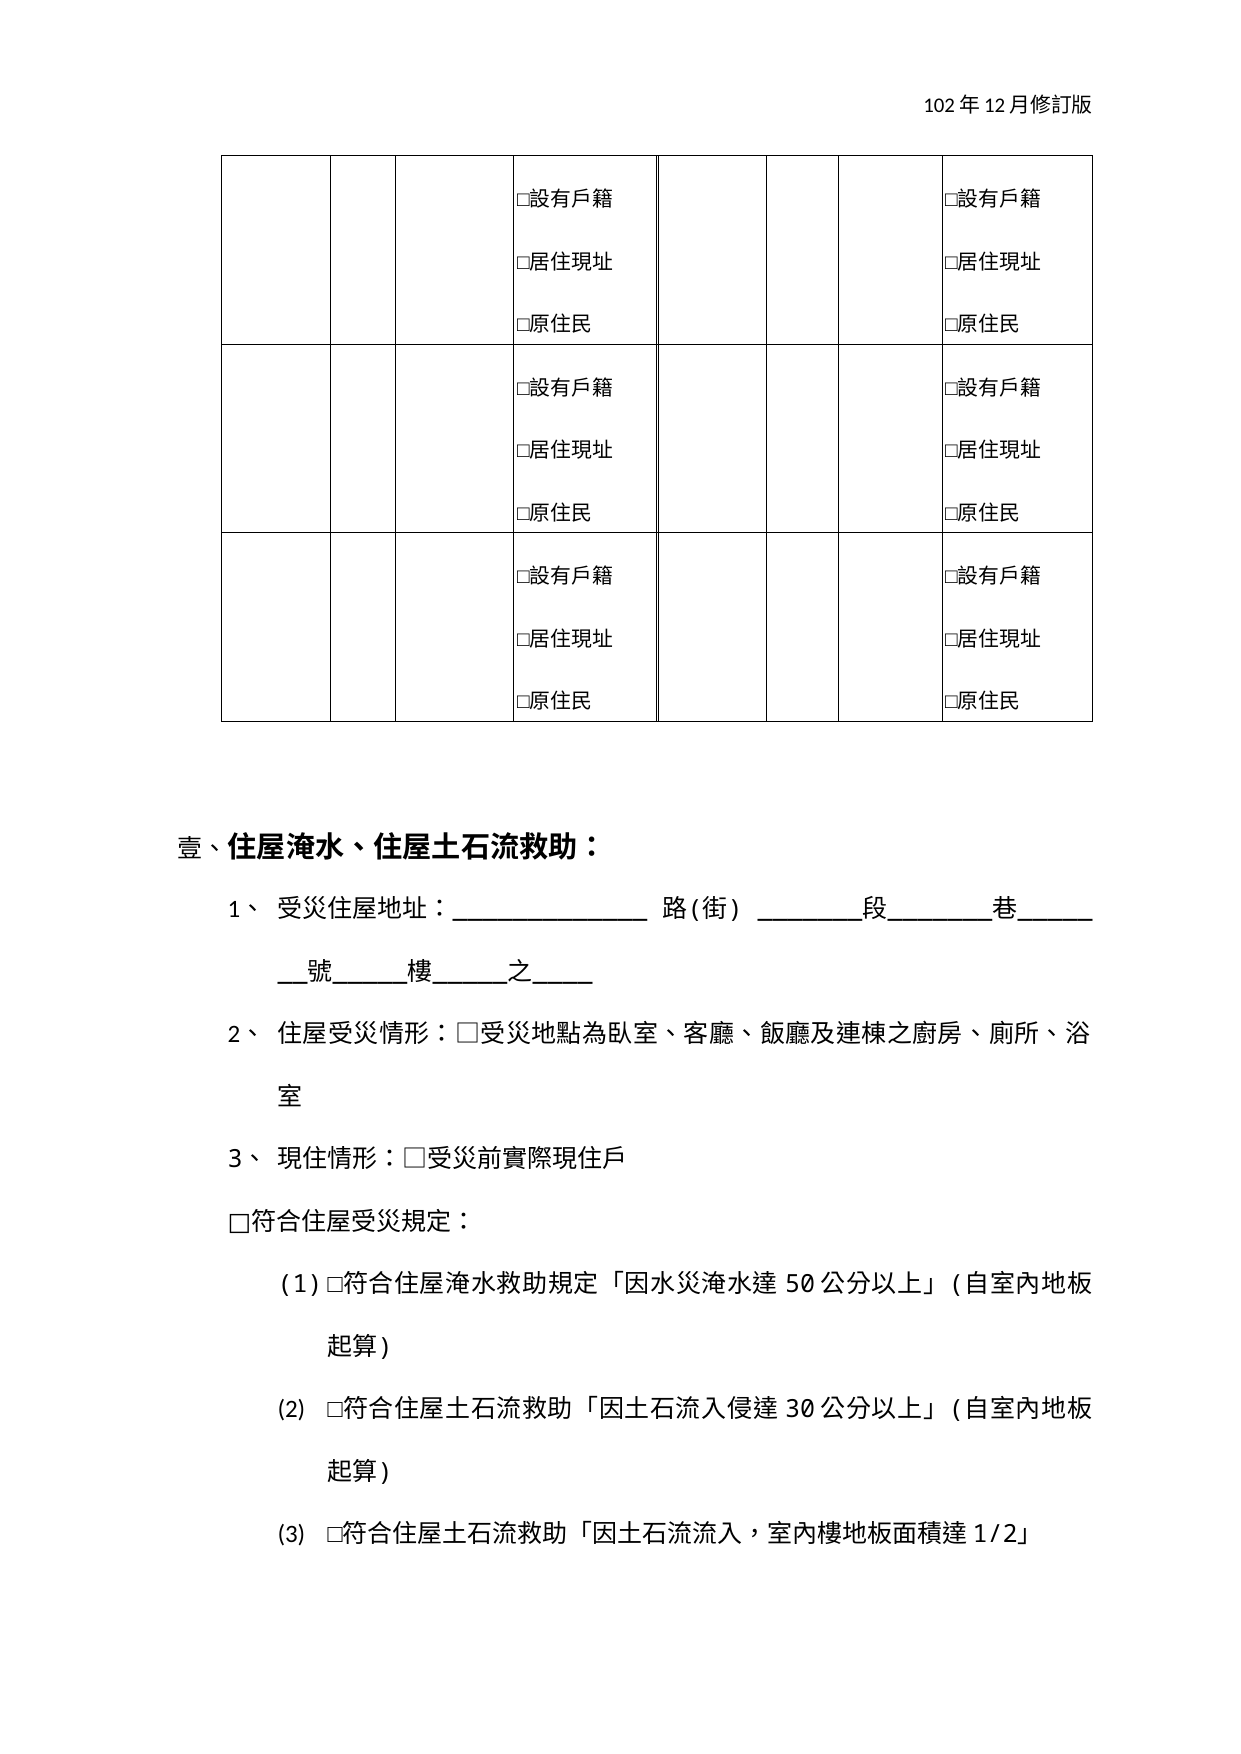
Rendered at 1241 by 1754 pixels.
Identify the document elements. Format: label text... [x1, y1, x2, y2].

list 住屋受災情形：□受災地點為臥室、客廳、飯廳及連棟之廚房、廁所、浴室 [227, 990, 1092, 1115]
table_cell [396, 533, 513, 721]
table_cell [659, 345, 766, 532]
table_cell [222, 156, 330, 343]
table_cell □設有戶籍 □居住現址 □原住民 [514, 345, 656, 532]
table_cell [659, 533, 766, 721]
table_cell [396, 156, 513, 343]
table_cell [839, 533, 942, 721]
table_cell □設有戶籍 □居住現址 □原住民 [514, 533, 656, 721]
table_cell [331, 533, 395, 721]
table_cell [839, 345, 942, 532]
list 住屋淹水、住屋土石流救助： [177, 803, 1092, 865]
table_cell □設有戶籍 □居住現址 □原住民 [943, 533, 1092, 721]
table_cell [331, 345, 395, 532]
table_cell [396, 345, 513, 532]
list □符合住屋土石流救助「因土石流入侵達30公分以上」(自室內地板起算) [277, 1365, 1092, 1490]
list 受災住屋地址：_____________ 路(街) _______段_______巷_______號_____樓_____之____ [227, 865, 1092, 990]
table_cell [222, 533, 330, 721]
table_cell [767, 156, 838, 343]
table_cell [839, 156, 942, 343]
table_cell □設有戶籍 □居住現址 □原住民 [943, 156, 1092, 343]
table_cell [331, 156, 395, 343]
list □符合住屋土石流救助「因土石流流入，室內樓地板面積達1/2」 [277, 1490, 1092, 1553]
table_cell [659, 156, 766, 343]
list □符合住屋淹水救助規定「因水災淹水達50公分以上」(自室內地板起算) [277, 1240, 1092, 1365]
table_cell [222, 345, 330, 532]
table_cell [767, 345, 838, 532]
list 現住情形：□受災前實際現住戶 [227, 1115, 1092, 1178]
text □符合住屋受災規定： [227, 1178, 1092, 1240]
table_cell [767, 533, 838, 721]
table_cell □設有戶籍 □居住現址 □原住民 [514, 156, 656, 343]
table_cell □設有戶籍 □居住現址 □原住民 [943, 345, 1092, 532]
